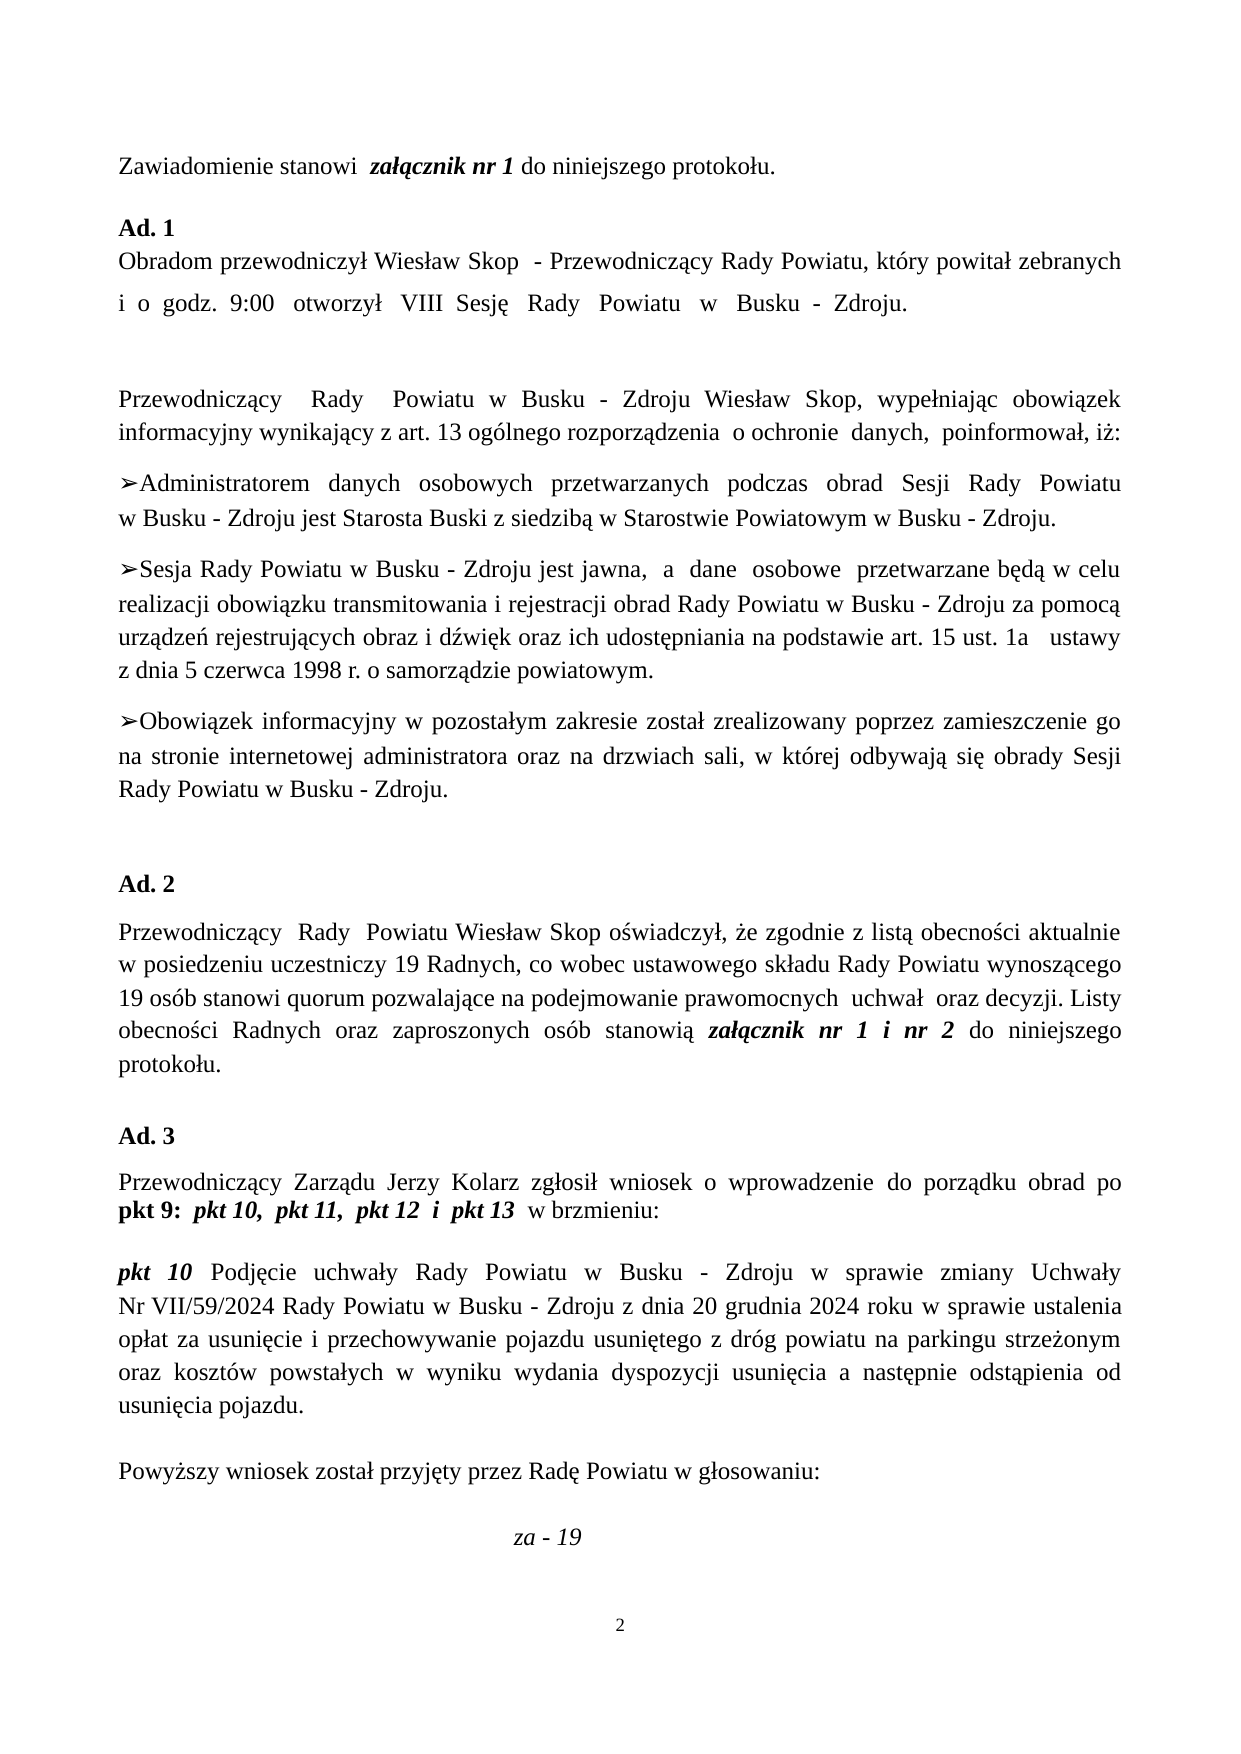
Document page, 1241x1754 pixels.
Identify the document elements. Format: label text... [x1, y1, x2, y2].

list za - 19 [513, 1522, 1122, 1551]
list Obowiązek informacyjny w pozostałym zakresie został zrealizowany poprzez zamieszczenie go na stronie internetowej administratora oraz na drzwiach sali, w której odbywają się obrady Sesji Rady Powiatu w Busku - Zdroju. [118, 702, 1122, 802]
list Zawiadomienie stanowi załącznik nr 1 do niniejszego protokołu. [118, 151, 1122, 180]
text Powyższy wniosek został przyjęty przez Radę Powiatu w głosowaniu: [118, 1456, 1122, 1485]
list Administratorem danych osobowych przetwarzanych podczas obrad Sesji Rady Powiatu w Busku - Zdroju jest Starosta Buski z siedzibą w Starostwie Powiatowym w Busku - Zdroju. [118, 464, 1122, 532]
text Przewodniczący Rady Powiatu Wiesław Skop oświadczył, że zgodnie z listą obecności aktualnie w posiedzeniu uczestniczy 19 Radnych, co wobec ustawowego składu Rady Powiatu wynoszącego 19 osób stanowi quorum pozwalające na podejmowanie prawomocnych uchwał oraz decyzji. Listy obecności Radnych oraz zaproszonych osób stanowią załącznik nr 1 i nr 2 do niniejszego protokołu. [118, 917, 1122, 1077]
text Ad. 1 [118, 213, 1122, 242]
list Sesja Rady Powiatu w Busku - Zdroju jest jawna, a dane osobowe przetwarzane będą w celu realizacji obowiązku transmitowania i rejestracji obrad Rady Powiatu w Busku - Zdroju za pomocą urządzeń rejestrujących obraz i dźwięk oraz ich udostępniania na podstawie art. 15 ust. 1a ustawy z dnia 5 czerwca 1998 r. o samorządzie powiatowym. [118, 550, 1122, 683]
text pkt 10 Podjęcie uchwały Rady Powiatu w Busku - Zdroju w sprawie zmiany Uchwały Nr VII/59/2024 Rady Powiatu w Busku - Zdroju z dnia 20 grudnia 2024 roku w sprawie ustalenia opłat za usunięcie i przechowywanie pojazdu usuniętego z dróg powiatu na parkingu strzeżonym oraz kosztów powstałych w wyniku wydania dyspozycji usunięcia a następnie odstąpienia od usunięcia pojazdu. [118, 1253, 1122, 1419]
subtitle Ad. 3 [118, 1121, 1122, 1150]
text Obradom przewodniczył Wiesław Skop - Przewodniczący Rady Powiatu, który powitał zebranych i o godz. 9:00 otworzył VIII Sesję Rady Powiatu w Busku - Zdroju. [118, 246, 1122, 316]
text Ad. 2 [118, 869, 1122, 898]
text Przewodniczący Rady Powiatu w Busku - Zdroju Wiesław Skop, wypełniając obowiązek informacyjny wynikający z art. 13 ogólnego rozporządzenia o ochronie danych, poinformował, iż: [118, 384, 1122, 446]
text Przewodniczący Zarządu Jerzy Kolarz zgłosił wniosek o wprowadzenie do porządku obrad po pkt 9: pkt 10, pkt 11, pkt 12 i pkt 13 w brzmieniu: [118, 1167, 1122, 1224]
